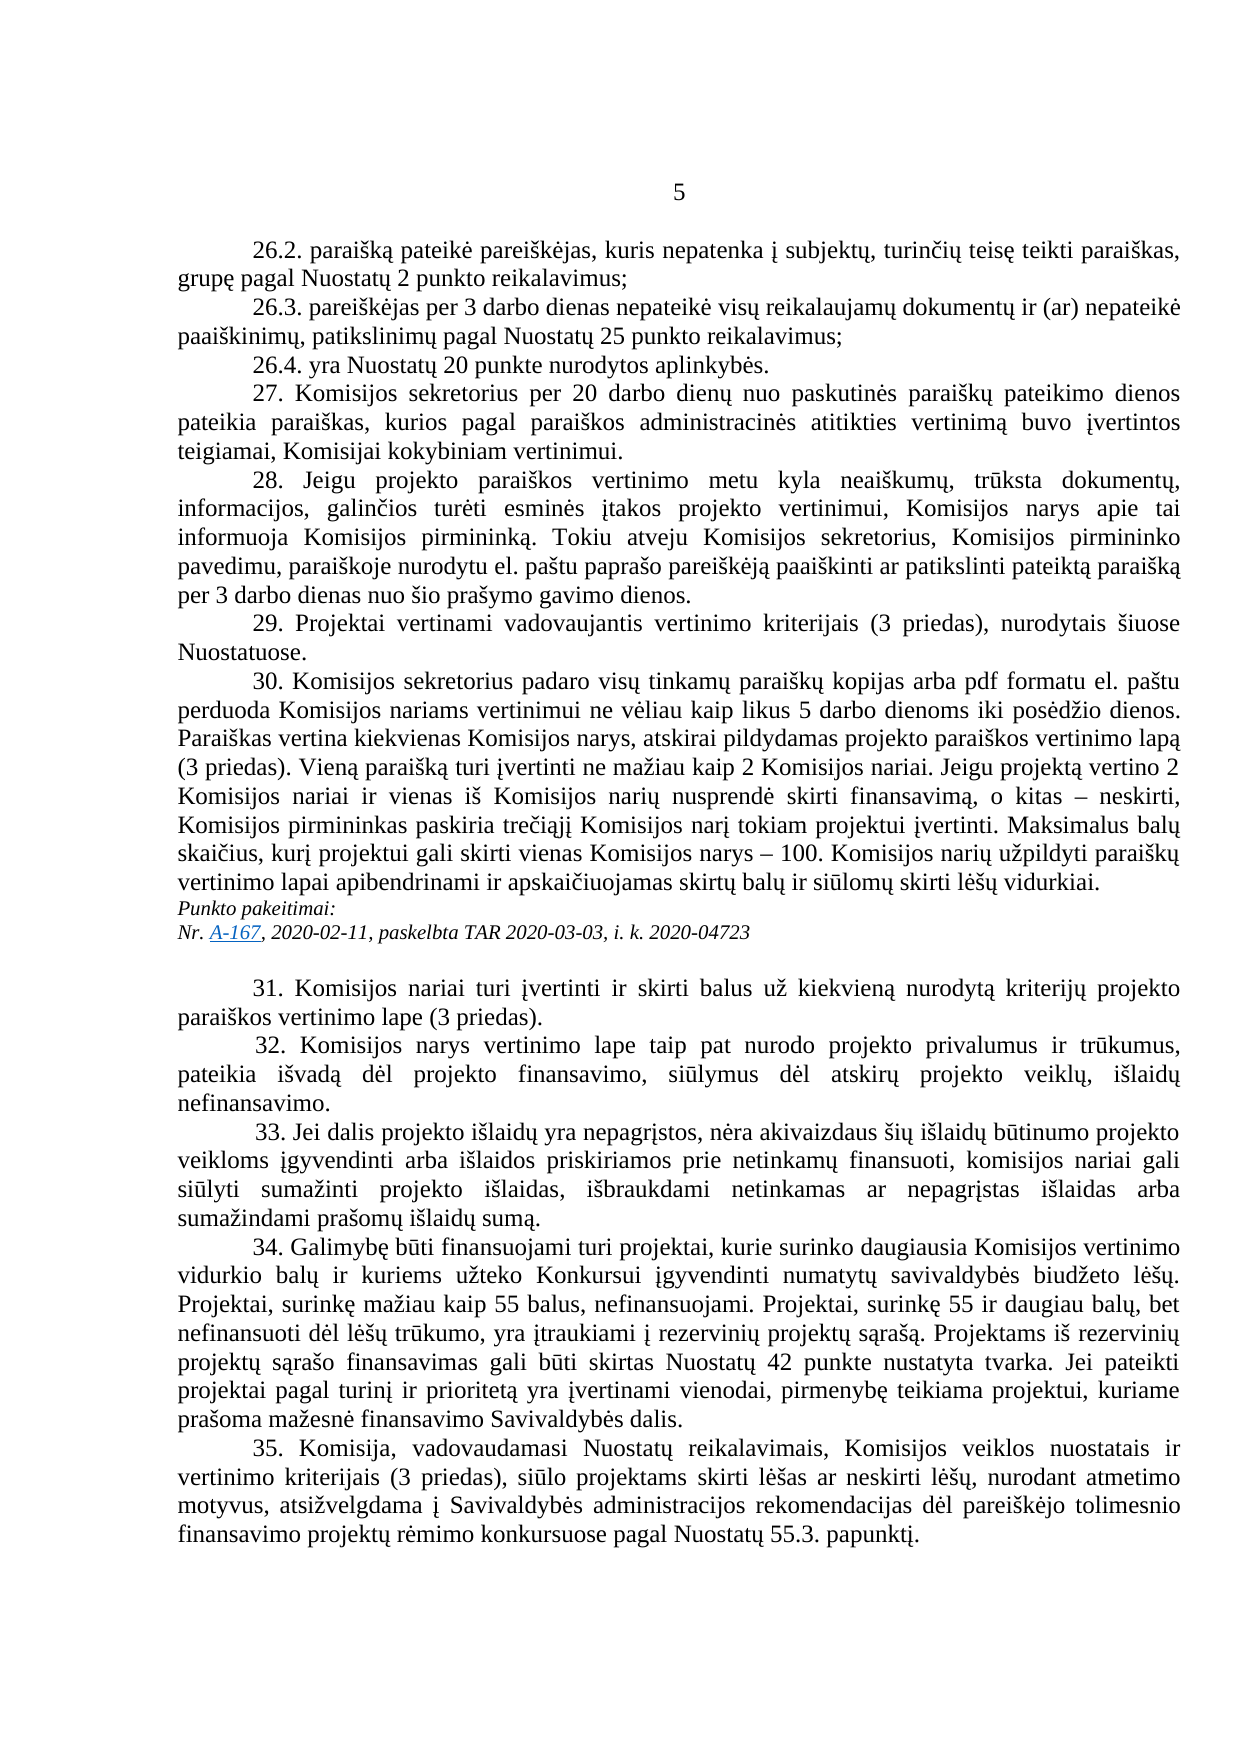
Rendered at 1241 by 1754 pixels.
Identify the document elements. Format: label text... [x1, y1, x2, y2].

text 28. Jeigu projekto paraiškos vertinimo metu kyla neaiškumų, trūksta dokumentų, informacijos, galinčios turėti esminės įtakos projekto vertinimui, Komisijos narys apie tai informuoja Komisijos pirmininką. Tokiu atveju Komisijos sekretorius, Komisijos pirmininko pavedimu, paraiškoje nurodytu el. paštu paprašo pareiškėją paaiškinti ar patikslinti pateiktą paraišką per 3 darbo dienas nuo šio prašymo gavimo dienos. [177, 465, 1181, 608]
text 26.2. paraišką pateikė pareiškėjas, kuris nepatenka į subjektų, turinčių teisę teikti paraiškas, grupę pagal Nuostatų 2 punkto reikalavimus; [177, 235, 1181, 292]
text Nr. A-167, 2020-02-11, paskelbta TAR 2020-03-03, i. k. 2020-04723 [177, 920, 1181, 944]
text 33. Jei dalis projekto išlaidų yra nepagrįstos, nėra akivaizdaus šių išlaidų būtinumo projekto veikloms įgyvendinti arba išlaidos priskiriamos prie netinkamų finansuoti, komisijos nariai gali siūlyti sumažinti projekto išlaidas, išbraukdami netinkamas ar nepagrįstas išlaidas arba sumažindami prašomų išlaidų sumą. [177, 1117, 1181, 1232]
text 30. Komisijos sekretorius padaro visų tinkamų paraiškų kopijas arba pdf formatu el. paštu perduoda Komisijos nariams vertinimui ne vėliau kaip likus 5 darbo dienoms iki posėdžio dienos. Paraiškas vertina kiekvienas Komisijos narys, atskirai pildydamas projekto paraiškos vertinimo lapą (3 priedas). Vieną paraišką turi įvertinti ne mažiau kaip 2 Komisijos nariai. Jeigu projektą vertino 2 Komisijos nariai ir vienas iš Komisijos narių nusprendė skirti finansavimą, o kitas – neskirti, Komisijos pirmininkas paskiria trečiąjį Komisijos narį tokiam projektui įvertinti. Maksimalus balų skaičius, kurį projektui gali skirti vienas Komisijos narys – 100. Komisijos narių užpildyti paraiškų vertinimo lapai apibendrinami ir apskaičiuojamas skirtų balų ir siūlomų skirti lėšų vidurkiai. [177, 666, 1181, 896]
text 34. Galimybę būti finansuojami turi projektai, kurie surinko daugiausia Komisijos vertinimo vidurkio balų ir kuriems užteko Konkursui įgyvendinti numatytų savivaldybės biudžeto lėšų. Projektai, surinkę mažiau kaip 55 balus, nefinansuojami. Projektai, surinkę 55 ir daugiau balų, bet nefinansuoti dėl lėšų trūkumo, yra įtraukiami į rezervinių projektų sąrašą. Projektams iš rezervinių projektų sąrašo finansavimas gali būti skirtas Nuostatų 42 punkte nustatyta tvarka. Jei pateikti projektai pagal turinį ir prioritetą yra įvertinami vienodai, pirmenybę teikiama projektui, kuriame prašoma mažesnė finansavimo Savivaldybės dalis. [177, 1232, 1181, 1433]
text 32. Komisijos narys vertinimo lape taip pat nurodo projekto privalumus ir trūkumus, pateikia išvadą dėl projekto finansavimo, siūlymus dėl atskirų projekto veiklų, išlaidų nefinansavimo. [177, 1030, 1181, 1117]
text 27. Komisijos sekretorius per 20 darbo dienų nuo paskutinės paraiškų pateikimo dienos pateikia paraiškas, kurios pagal paraiškos administracinės atitikties vertinimą buvo įvertintos teigiamai, Komisijai kokybiniam vertinimui. [177, 378, 1181, 465]
text 26.4. yra Nuostatų 20 punkte nurodytos aplinkybės. [177, 350, 1181, 378]
text 35. Komisija, vadovaudamasi Nuostatų reikalavimais, Komisijos veiklos nuostatais ir vertinimo kriterijais (3 priedas), siūlo projektams skirti lėšas ar neskirti lėšų, nurodant atmetimo motyvus, atsižvelgdama į Savivaldybės administracijos rekomendacijas dėl pareiškėjo tolimesnio finansavimo projektų rėmimo konkursuose pagal Nuostatų 55.3. papunktį. [177, 1433, 1181, 1548]
text Punkto pakeitimai: [177, 896, 1181, 920]
text 31. Komisijos nariai turi įvertinti ir skirti balus už kiekvieną nurodytą kriterijų projekto paraiškos vertinimo lape (3 priedas). [177, 973, 1181, 1030]
text 29. Projektai vertinami vadovaujantis vertinimo kriterijais (3 priedas), nurodytais šiuose Nuostatuose. [177, 608, 1181, 666]
text 26.3. pareiškėjas per 3 darbo dienas nepateikė visų reikalaujamų dokumentų ir (ar) nepateikė paaiškinimų, patikslinimų pagal Nuostatų 25 punkto reikalavimus; [177, 292, 1181, 350]
